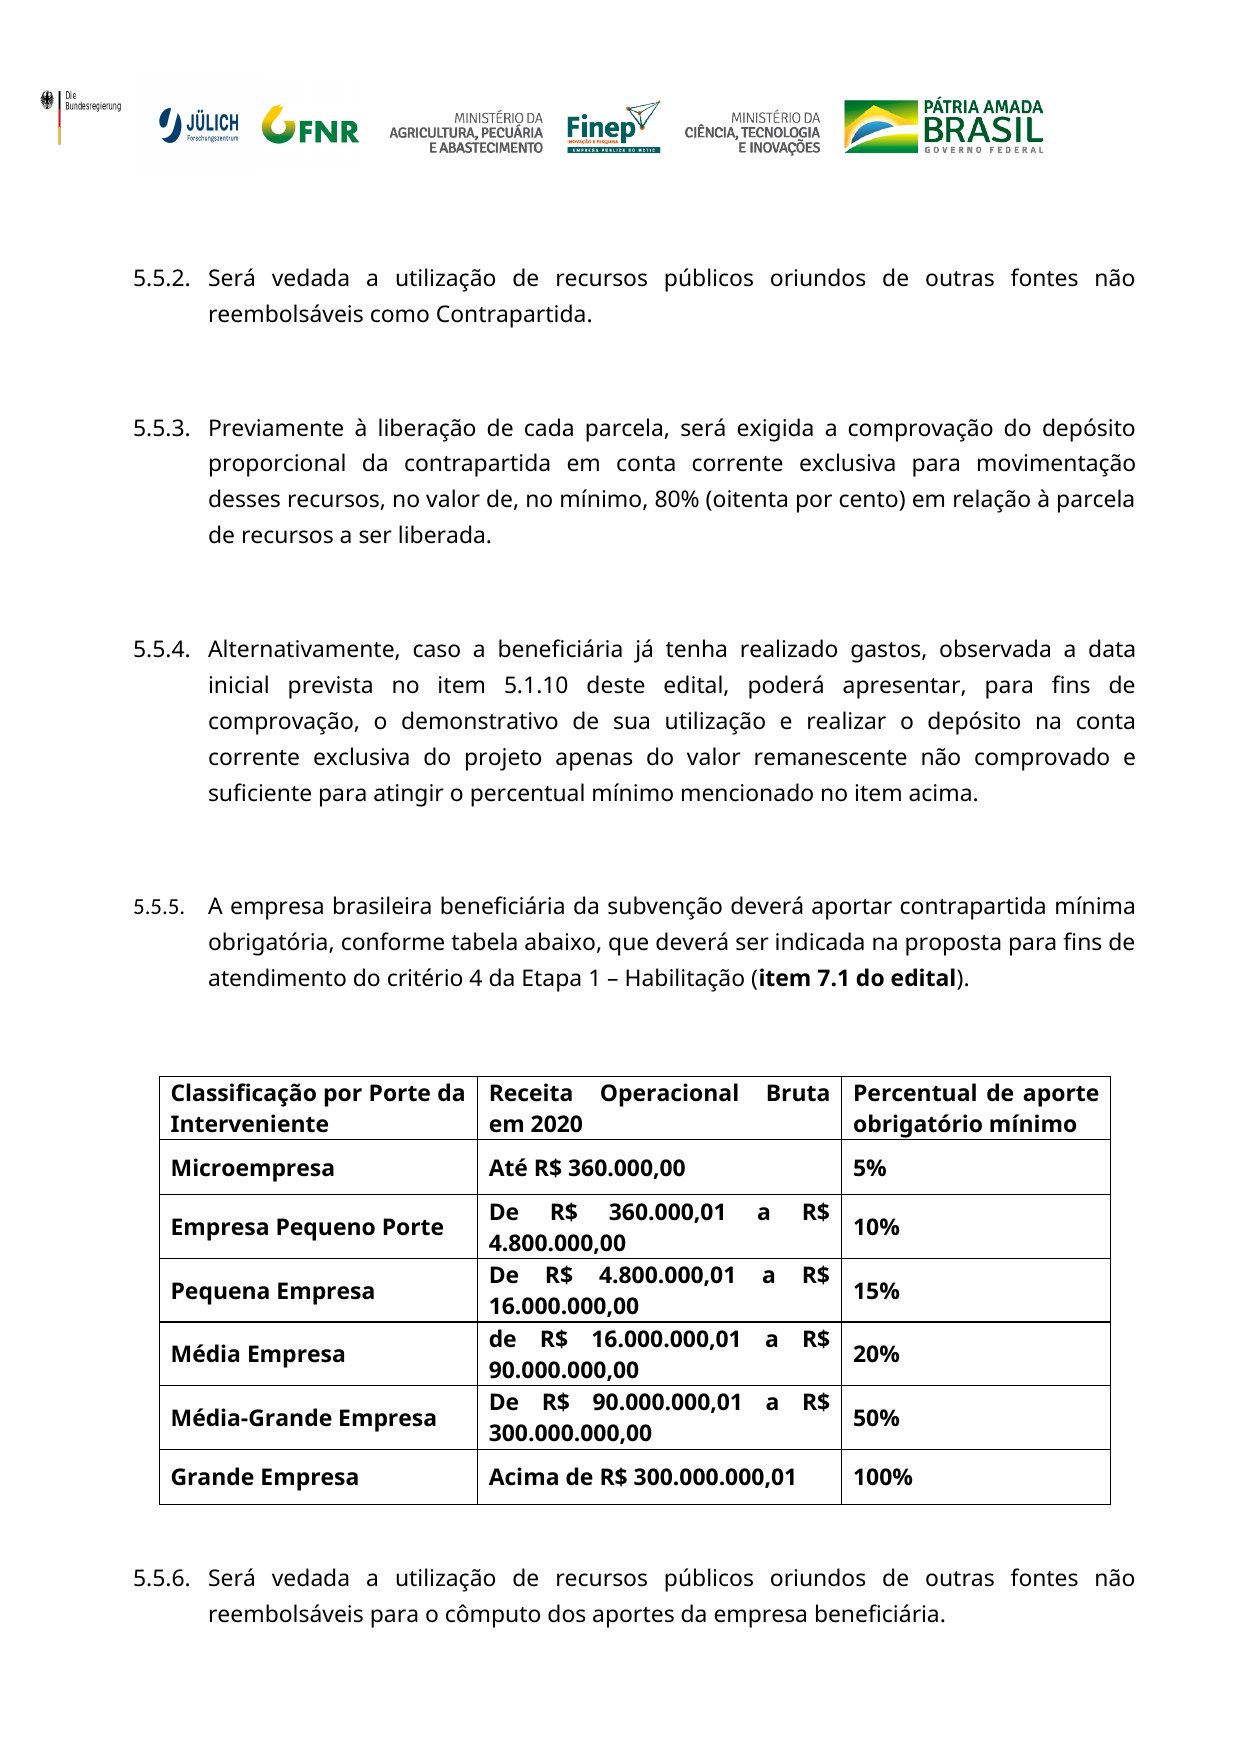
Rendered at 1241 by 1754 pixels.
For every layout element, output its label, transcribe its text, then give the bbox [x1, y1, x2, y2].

table_cell Média Empresa [160, 1323, 477, 1385]
list A empresa brasileira beneficiária da subvenção deverá aportar contrapartida mínima obrigatória, conforme tabela abaixo, que deverá ser indicada na proposta para fins de atendimento do critério 4 da Etapa 1 – Habilitação (item 7.1 do edital). [133, 890, 1137, 993]
table_cell Até R$ 360.000,00 [478, 1140, 841, 1194]
table_cell Grande Empresa [160, 1450, 477, 1504]
table_cell 50% [842, 1386, 1110, 1448]
table_cell 20% [842, 1323, 1110, 1385]
list Será vedada a utilização de recursos públicos oriundos de outras fontes não reembolsáveis para o cômputo dos aportes da empresa beneficiária. [133, 1562, 1137, 1629]
table_header Percentual de aporte obrigatório mínimo [842, 1077, 1110, 1139]
table_cell Média-Grande Empresa [160, 1386, 477, 1448]
table_cell de R$ 16.000.000,01 a R$ 90.000.000,00 [478, 1323, 841, 1385]
table_cell De R$ 90.000.000,01 a R$ 300.000.000,00 [478, 1386, 841, 1448]
table_cell Microempresa [160, 1140, 477, 1194]
list Previamente à liberação de cada parcela, será exigida a comprovação do depósito proporcional da contrapartida em conta corrente exclusiva para movimentação desses recursos, no valor de, no mínimo, 80% (oitenta por cento) em relação à parcela de recursos a ser liberada. [133, 411, 1137, 551]
table_cell 15% [842, 1259, 1110, 1321]
table_cell Acima de R$ 300.000.000,01 [478, 1450, 841, 1504]
table_cell 100% [842, 1450, 1110, 1504]
table_header Receita Operacional Bruta em 2020 [478, 1077, 841, 1139]
table_cell 10% [842, 1195, 1110, 1258]
list Será vedada a utilização de recursos públicos oriundos de outras fontes não reembolsáveis como Contrapartida. [133, 262, 1137, 329]
table_cell De R$ 4.800.000,01 a R$ 16.000.000,00 [478, 1259, 841, 1321]
table_cell 5% [842, 1140, 1110, 1194]
table_header Classificação por Porte da Interveniente [160, 1077, 477, 1139]
table_cell Pequena Empresa [160, 1259, 477, 1321]
table_cell Empresa Pequeno Porte [160, 1195, 477, 1258]
list Alternativamente, caso a beneficiária já tenha realizado gastos, observada a data inicial prevista no item 5.1.10 deste edital, poderá apresentar, para fins de comprovação, o demonstrativo de sua utilização e realizar o depósito na conta corrente exclusiva do projeto apenas do valor remanescente não comprovado e suficiente para atingir o percentual mínimo mencionado no item acima. [133, 633, 1137, 808]
table_cell De R$ 360.000,01 a R$ 4.800.000,00 [478, 1195, 841, 1258]
